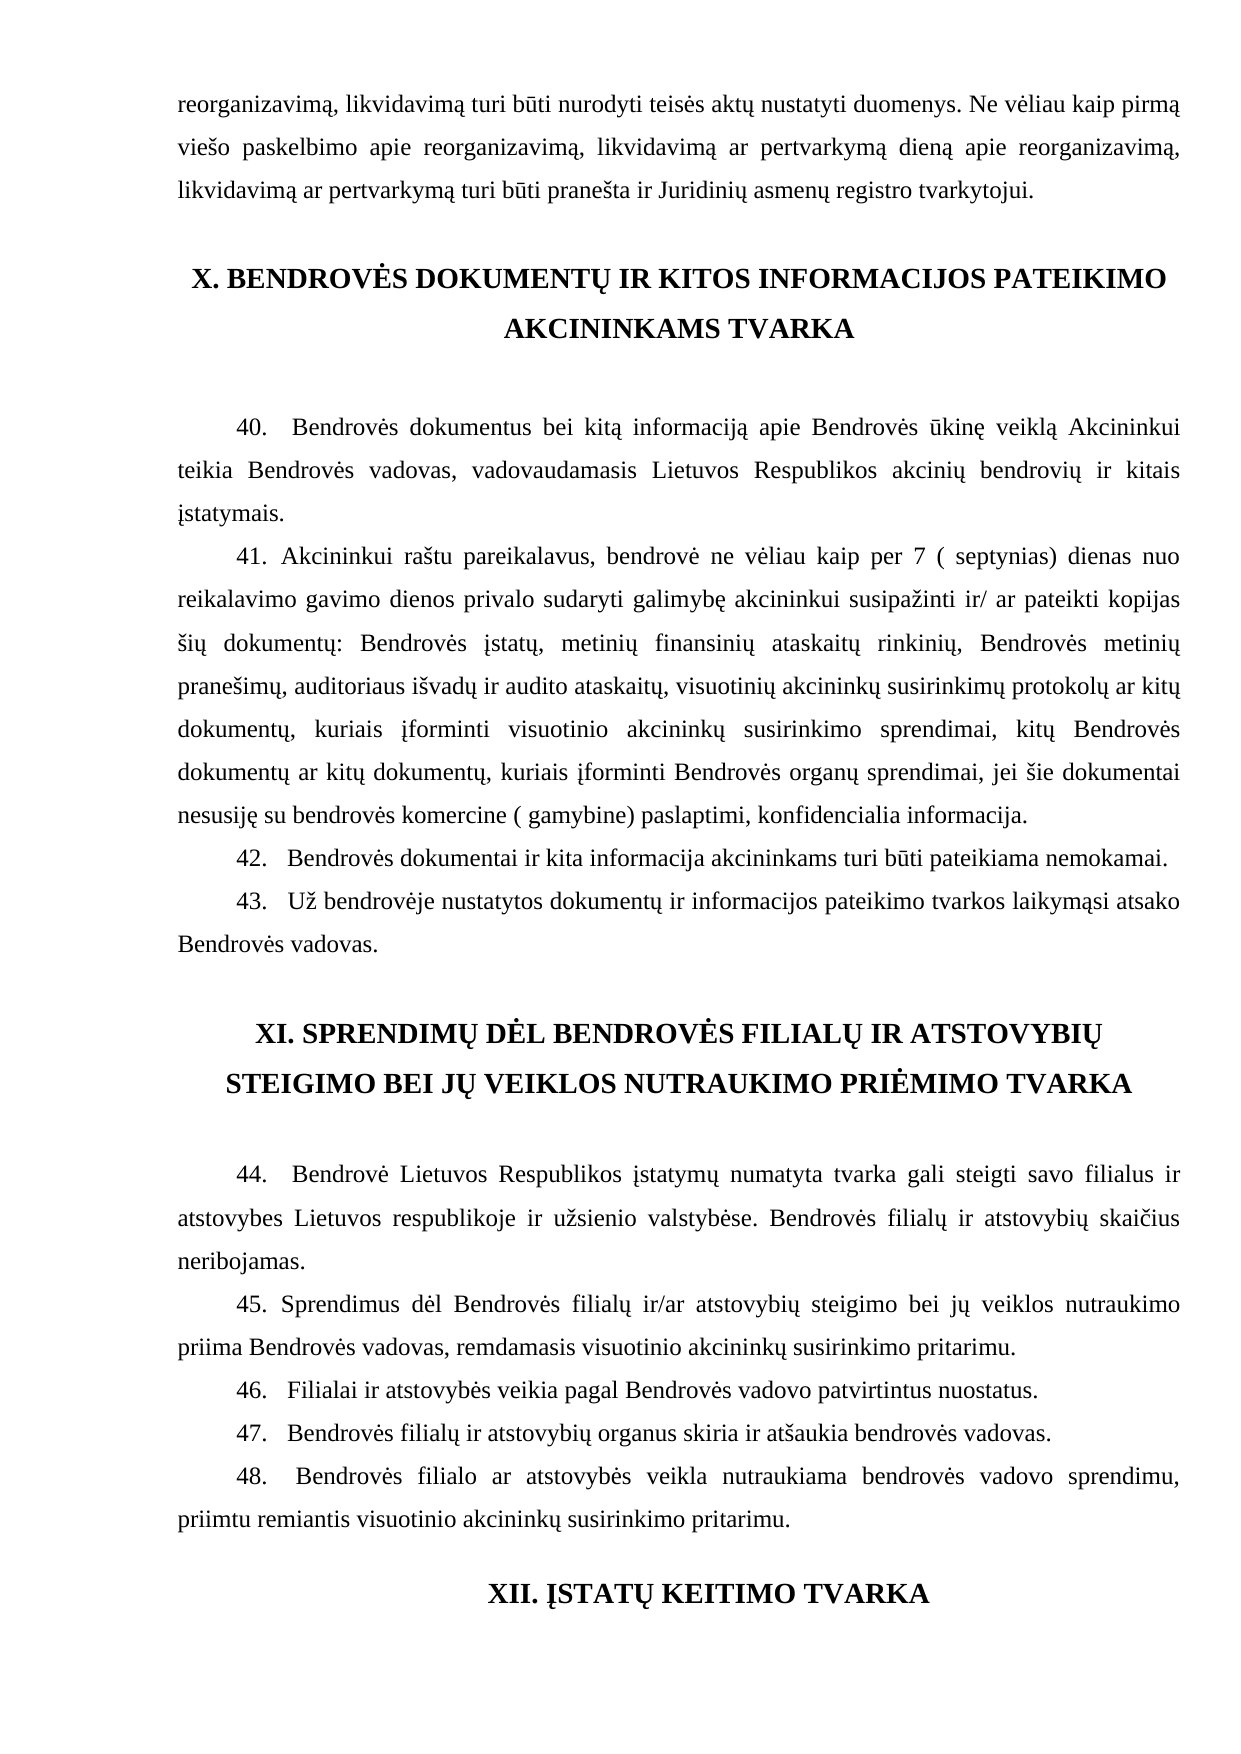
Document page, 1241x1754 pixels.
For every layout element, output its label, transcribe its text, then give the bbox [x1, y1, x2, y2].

text XII. ĮSTATŲ KEITIMO TVARKA [177, 1576, 1181, 1610]
text 40. Bendrovės dokumentus bei kitą informaciją apie Bendrovės ūkinę veiklą Akcininkui teikia Bendrovės vadovas, vadovaudamasis Lietuvos Respublikos akcinių bendrovių ir kitais įstatymais. [177, 412, 1181, 527]
text 42. Bendrovės dokumentai ir kita informacija akcininkams turi būti pateikiama nemokamai. [177, 843, 1181, 872]
text 45. Sprendimus dėl Bendrovės filialų ir/ar atstovybių steigimo bei jų veiklos nutraukimo priima Bendrovės vadovas, remdamasis visuotinio akcininkų susirinkimo pritarimu. [177, 1289, 1181, 1361]
text 43. Už bendrovėje nustatytos dokumentų ir informacijos pateikimo tvarkos laikymąsi atsako Bendrovės vadovas. [177, 886, 1181, 958]
text 41. Akcininkui raštu pareikalavus, bendrovė ne vėliau kaip per 7 ( septynias) dienas nuo reikalavimo gavimo dienos privalo sudaryti galimybę akcininkui susipažinti ir/ ar pateikti kopijas šių dokumentų: Bendrovės įstatų, metinių finansinių ataskaitų rinkinių, Bendrovės metinių pranešimų, auditoriaus išvadų ir audito ataskaitų, visuotinių akcininkų susirinkimų protokolų ar kitų dokumentų, kuriais įforminti visuotinio akcininkų susirinkimo sprendimai, kitų Bendrovės dokumentų ar kitų dokumentų, kuriais įforminti Bendrovės organų sprendimai, jei šie dokumentai nesusiję su bendrovės komercine ( gamybine) paslaptimi, konfidencialia informacija. [177, 541, 1181, 829]
text 46. Filialai ir atstovybės veikia pagal Bendrovės vadovo patvirtintus nuostatus. [177, 1375, 1181, 1404]
text XI. SPRENDIMŲ DĖL BENDROVĖS FILIALŲ IR ATSTOVYBIŲ STEIGIMO BEI JŲ VEIKLOS NUTRAUKIMO PRIĖMIMO TVARKA [177, 1016, 1181, 1100]
text X. BENDROVĖS DOKUMENTŲ IR KITOS INFORMACIJOS PATEIKIMO AKCININKAMS TVARKA [177, 261, 1181, 345]
text 44. Bendrovė Lietuvos Respublikos įstatymų numatyta tvarka gali steigti savo filialus ir atstovybes Lietuvos respublikoje ir užsienio valstybėse. Bendrovės filialų ir atstovybių skaičius neribojamas. [177, 1159, 1181, 1274]
text 48. Bendrovės filialo ar atstovybės veikla nutraukiama bendrovės vadovo sprendimu, priimtu remiantis visuotinio akcininkų susirinkimo pritarimu. [177, 1461, 1181, 1533]
text 47. Bendrovės filialų ir atstovybių organus skiria ir atšaukia bendrovės vadovas. [177, 1418, 1181, 1447]
text reorganizavimą, likvidavimą turi būti nurodyti teisės aktų nustatyti duomenys. Ne vėliau kaip pirmą viešo paskelbimo apie reorganizavimą, likvidavimą ar pertvarkymą dieną apie reorganizavimą, likvidavimą ar pertvarkymą turi būti pranešta ir Juridinių asmenų registro tvarkytojui. [177, 89, 1181, 204]
